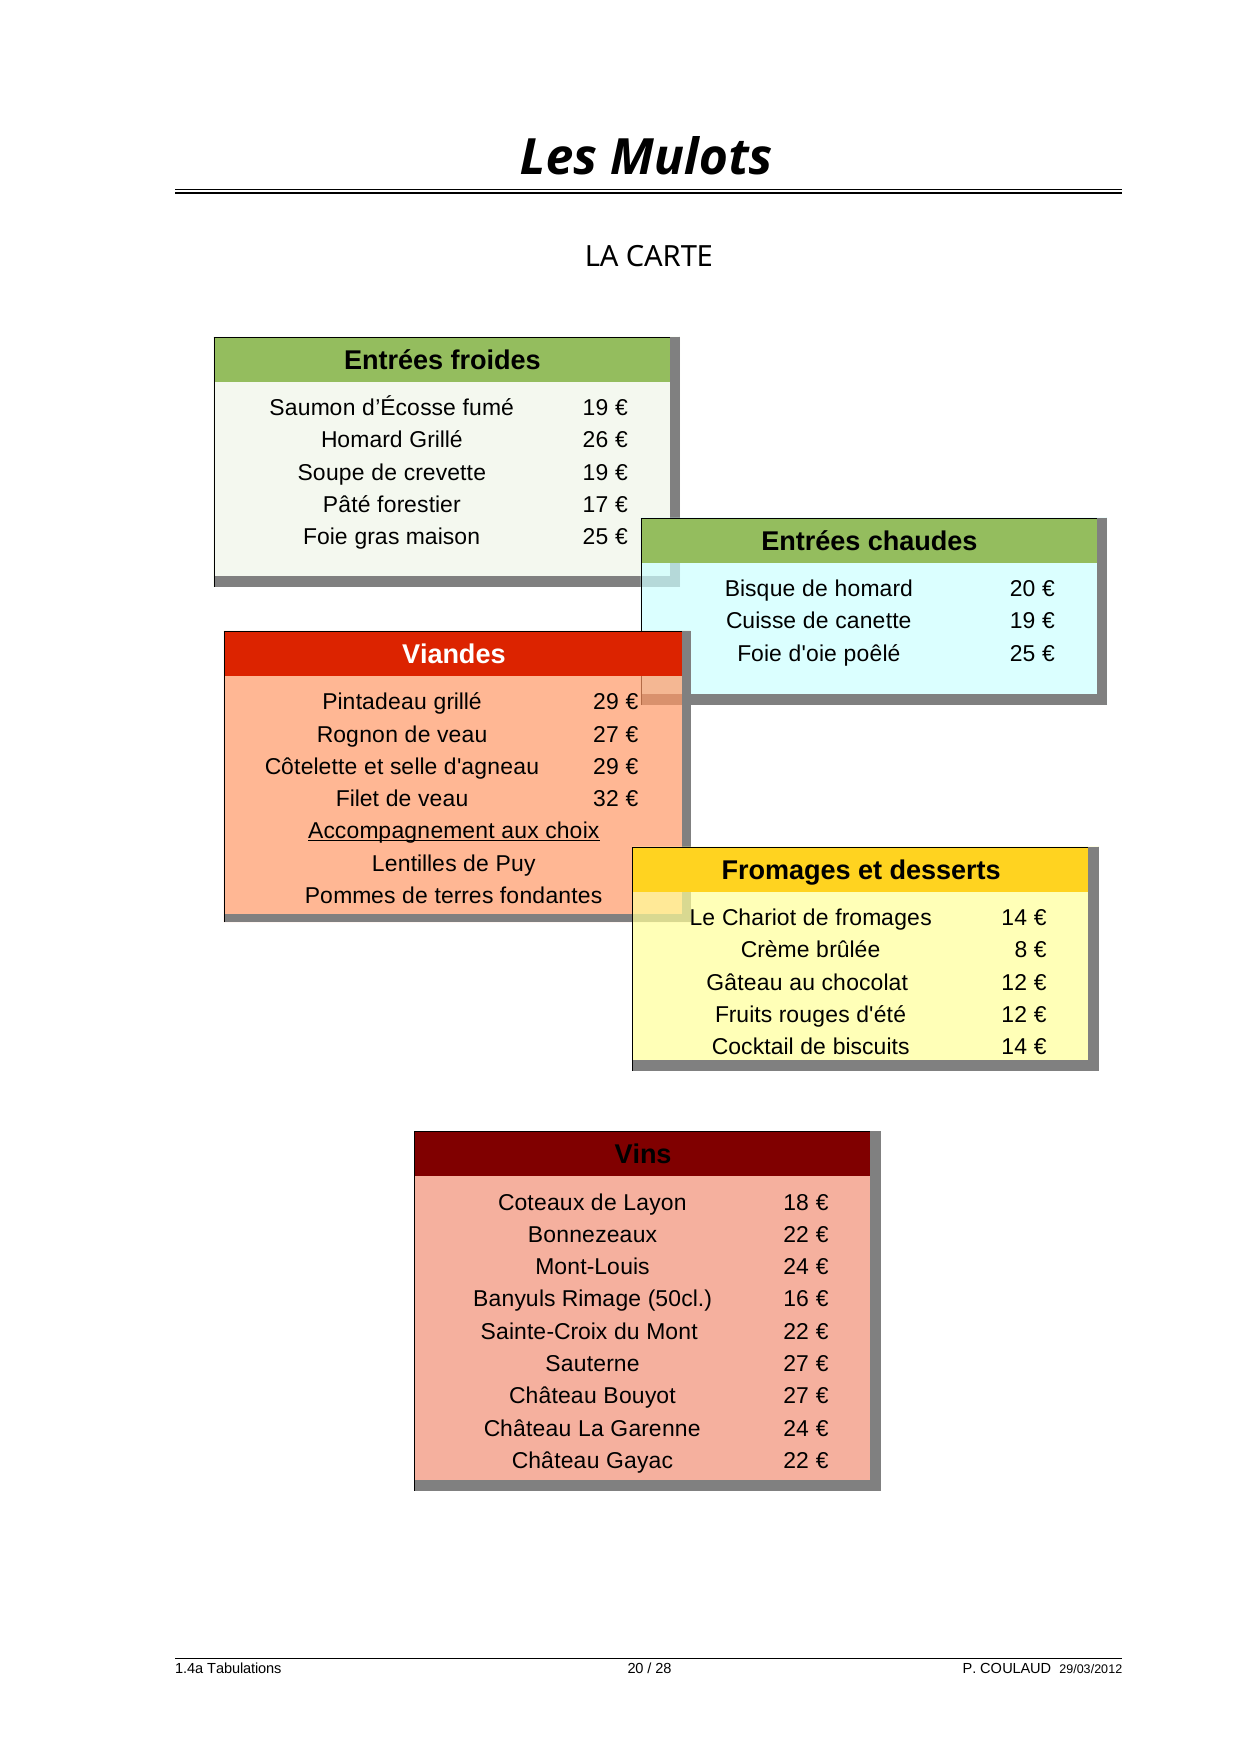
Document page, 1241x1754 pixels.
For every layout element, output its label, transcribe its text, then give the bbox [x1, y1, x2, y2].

text Sainte-Croix du Mont 22 € [415, 1318, 870, 1344]
text Fruits rouges d'été 12 € [633, 1001, 1088, 1027]
text Cuisse de canette 19 € [642, 608, 1097, 634]
subtitle Vins [415, 1136, 870, 1172]
text Foie d'oie poêlé 25 € [691, 640, 1097, 666]
text Rognon de veau 27 € [225, 721, 682, 747]
text Le Chariot de fromages 14 € [633, 904, 1088, 930]
text Foie gras maison 25 € [215, 523, 640, 549]
text Gâteau au chocolat 12 € [633, 969, 1088, 995]
text Pâté forestier 17 € [215, 491, 670, 517]
text Lentilles de Puy [225, 850, 632, 876]
text Homard Grillé 26 € [215, 427, 670, 453]
text LA CARTE [175, 235, 1122, 274]
subtitle Fromages et desserts [633, 852, 1088, 888]
text Soupe de crevette 19 € [215, 459, 670, 485]
text Château Gayac 22 € [415, 1447, 870, 1473]
text Mont-Louis 24 € [415, 1253, 870, 1279]
subtitle Entrées froides [215, 342, 670, 378]
text Filet de veau 32 € [225, 786, 682, 812]
text Château Bouyot 27 € [415, 1383, 870, 1409]
text Banyuls Rimage (50cl.) 16 € [415, 1286, 870, 1312]
text Bonnezeaux 22 € [415, 1221, 870, 1247]
text Pintadeau grillé 29 € [225, 689, 682, 715]
text Sauterne 27 € [415, 1350, 870, 1376]
subtitle Viandes [225, 636, 682, 672]
text Les Mulots [175, 121, 1122, 189]
text Château La Garenne 24 € [415, 1415, 870, 1441]
text Côtelette et selle d'agneau 29 € [225, 753, 682, 779]
text Coteaux de Layon 18 € [415, 1189, 870, 1215]
text Bisque de homard 20 € [642, 575, 1097, 601]
subtitle Entrées chaudes [642, 523, 1097, 559]
text Cocktail de biscuits 14 € [633, 1033, 1088, 1059]
text Accompagnement aux choix [225, 818, 682, 844]
text Saumon d’Écosse fumé 19 € [215, 394, 670, 420]
text Crème brûlée 8 € [633, 937, 1088, 963]
